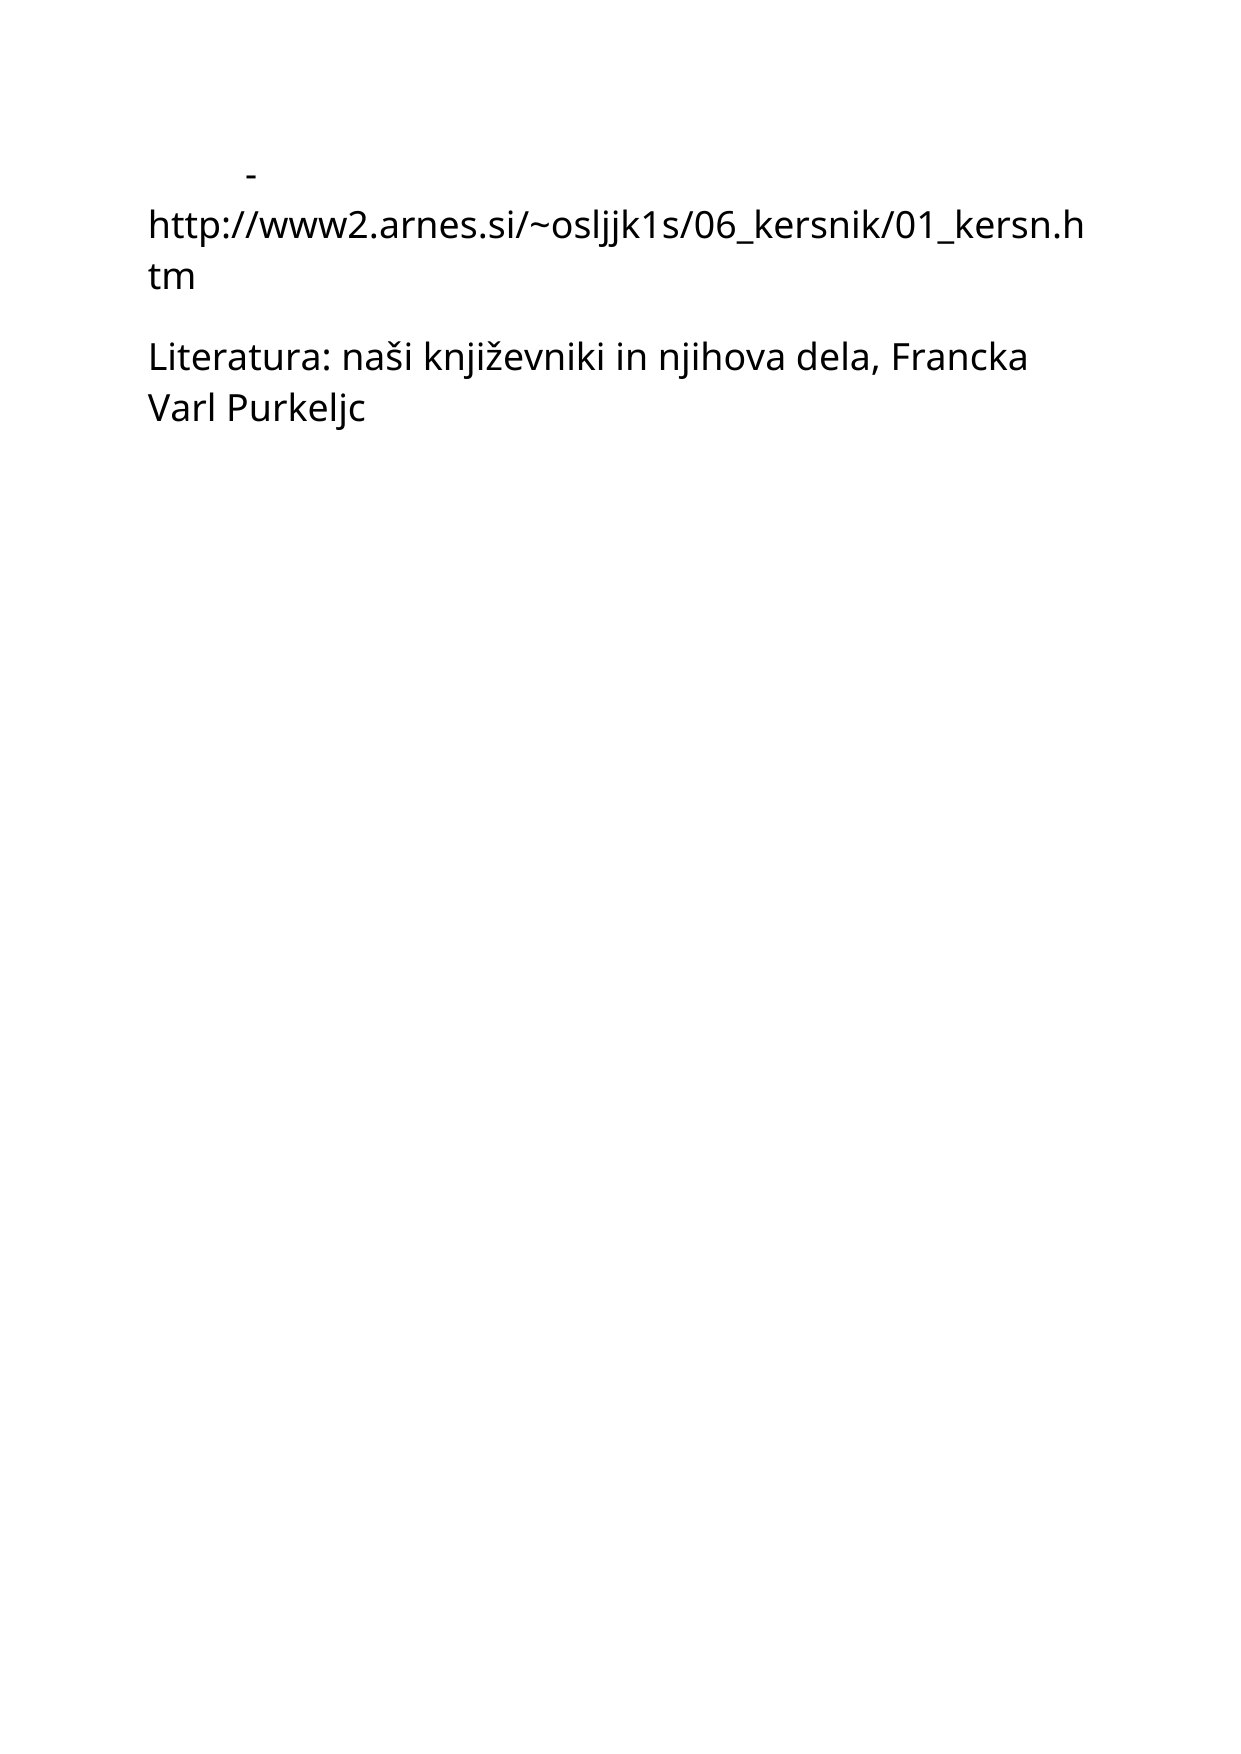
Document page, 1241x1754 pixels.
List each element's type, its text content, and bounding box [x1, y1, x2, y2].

text Literatura: naši književniki in njihova dela, Francka Varl Purkeljc [148, 330, 1093, 432]
text - http://www2.arnes.si/~osljjk1s/06_kersnik/01_kersn.htm [148, 148, 1093, 301]
